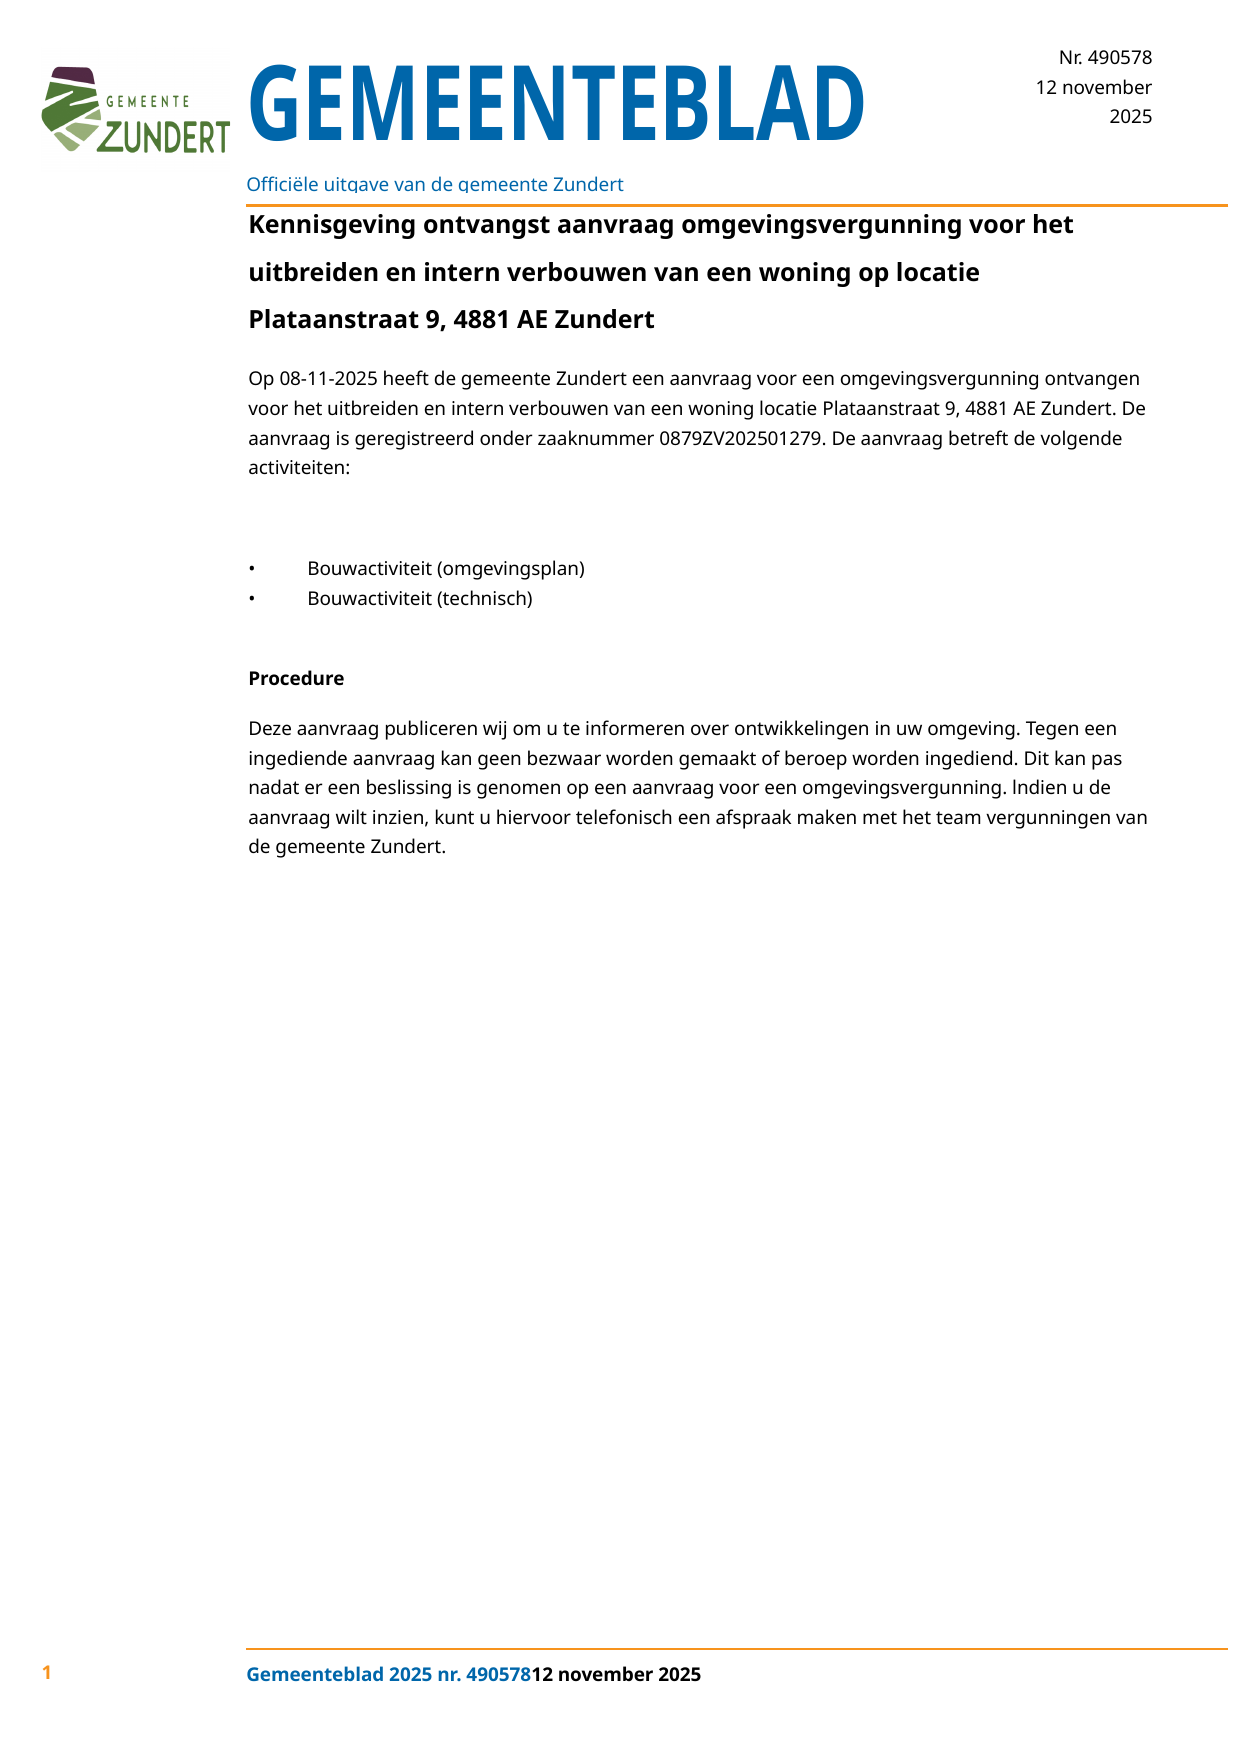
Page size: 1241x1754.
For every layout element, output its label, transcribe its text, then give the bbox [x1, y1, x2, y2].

picture [41, 47, 231, 172]
text Procedure [248, 665, 1152, 690]
list Bouwactiviteit (omgevingsplan) [248, 555, 1152, 581]
text Kennisgeving ontvangst aanvraag omgevingsvergunning voor het uitbreiden en intern verbouwen van een woning op locatie Plataanstraat 9, 4881 AE Zundert [248, 207, 1152, 336]
text Op 08-11-2025 heeft de gemeente Zundert een aanvraag voor een omgevingsvergunning ontvangen voor het uitbreiden en intern verbouwen van een woning locatie Plataanstraat 9, 4881 AE Zundert. De aanvraag is geregistreerd onder zaaknummer 0879ZV202501279. De aanvraag betreft de volgende activiteiten: [248, 366, 1152, 480]
text Deze aanvraag publiceren wij om u te informeren over ontwikkelingen in uw omgeving. Tegen een ingediende aanvraag kan geen bezwaar worden gemaakt of beroep worden ingediend. Dit kan pas nadat er een beslissing is genomen op een aanvraag voor een omgevingsvergunning. lndien u de aanvraag wilt inzien, kunt u hiervoor telefonisch een afspraak maken met het team vergunningen van de gemeente Zundert. [248, 715, 1152, 859]
list Bouwactiviteit (technisch) [248, 585, 1152, 610]
